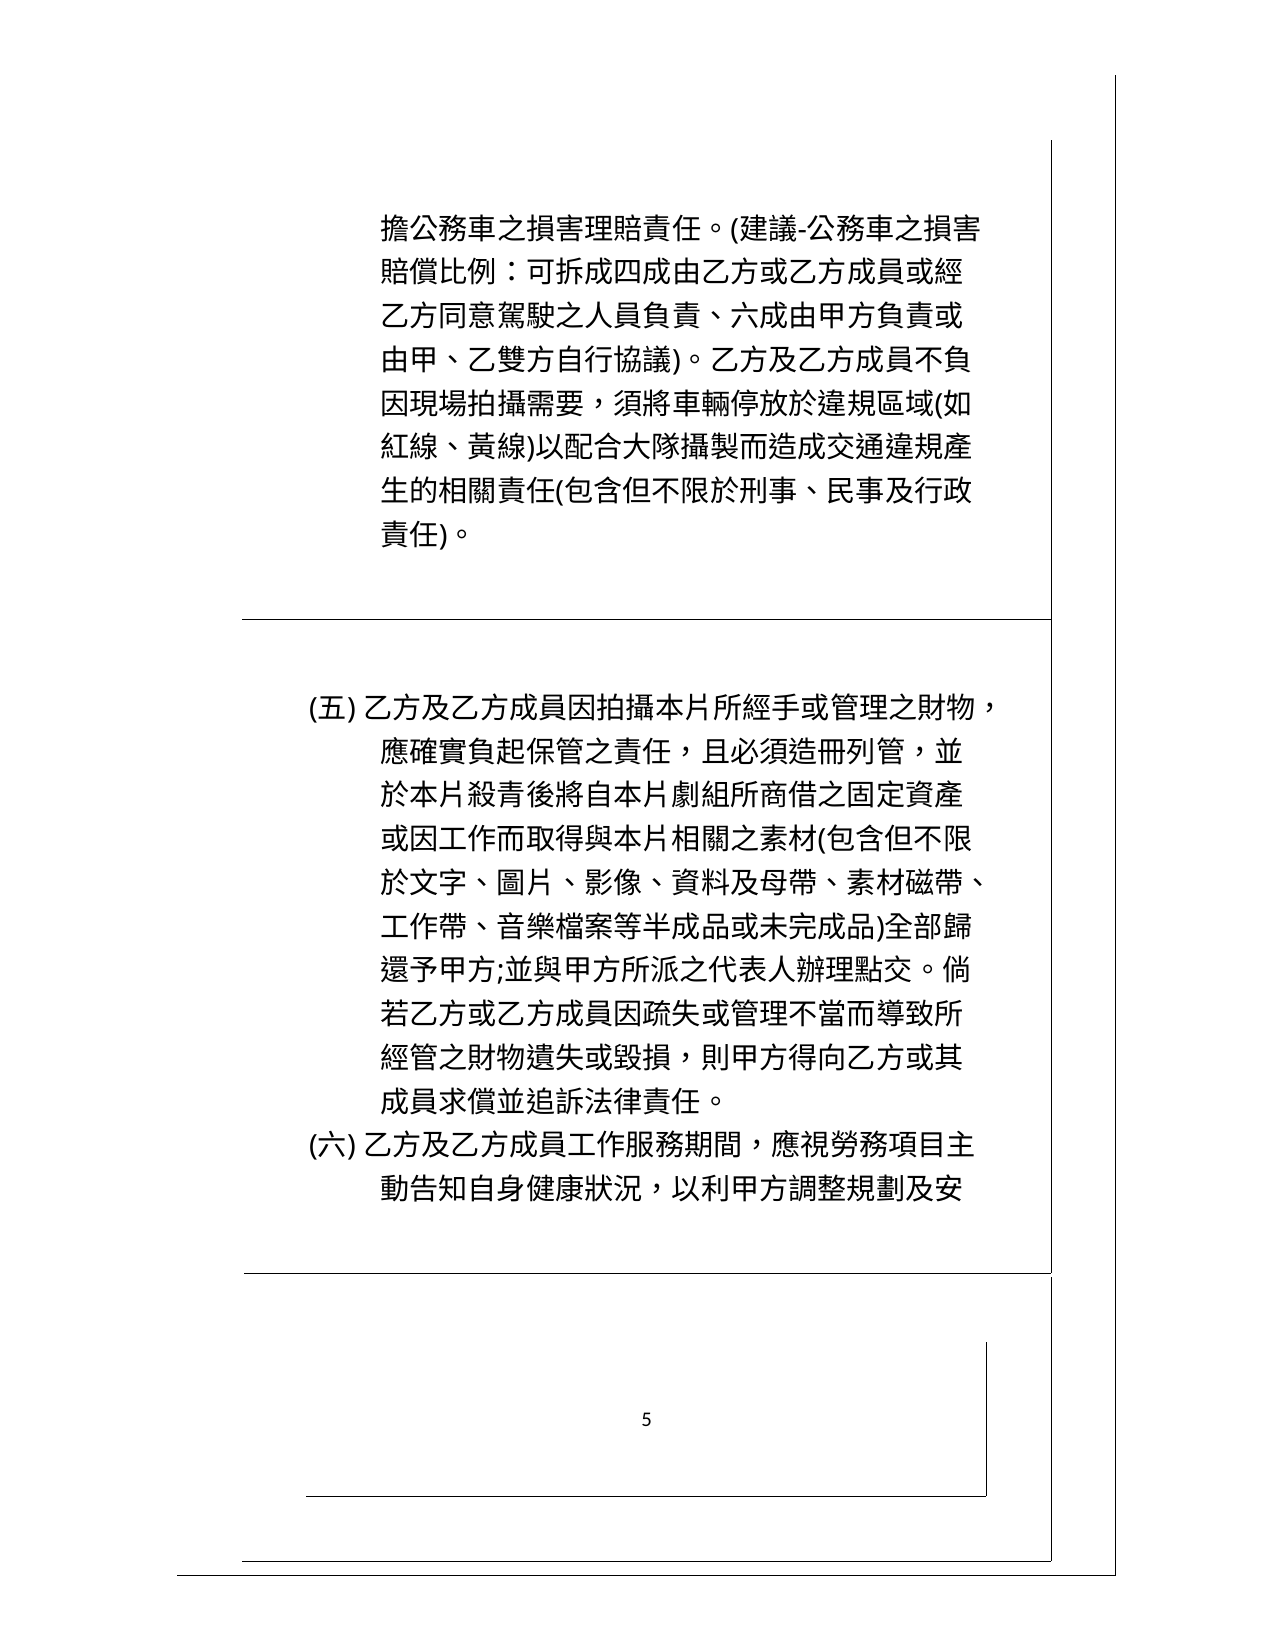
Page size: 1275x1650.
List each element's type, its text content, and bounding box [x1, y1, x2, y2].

text (五) 乙方及乙方成員因拍攝本片所經手或管理之財物，應確實負起保管之責任，且必須造冊列管，並於本片殺青後將自本片劇組所商借之固定資產或因工作而取得與本片相關之素材(包含但不限於文字、圖片、影像、資料及母帶、素材磁帶、工作帶、音樂檔案等半成品或未完成品)全部歸還予甲方;並與甲方所派之代表人辦理點交。倘若乙方或乙方成員因疏失或管理不當而導致所經管之財物遺失或毀損，則甲方得向乙方或其成員求償並追訴法律責任。 [244, 619, 1051, 1121]
text (六) 乙方及乙方成員工作服務期間，應視勞務項目主動告知自身健康狀況，以利甲方調整規劃及安 [244, 1121, 1051, 1273]
text 擔公務車之損害理賠責任。(建議-公務車之損害賠償比例：可拆成四成由乙方或乙方成員或經乙方同意駕駛之人員負責、六成由甲方負責或由甲、乙雙方自行協議)。乙方及乙方成員不負因現場拍攝需要，須將車輛停放於違規區域(如紅線、黃線)以配合大隊攝製而造成交通違規產生的相關責任(包含但不限於刑事、民事及行政責任)。 [242, 139, 1051, 619]
